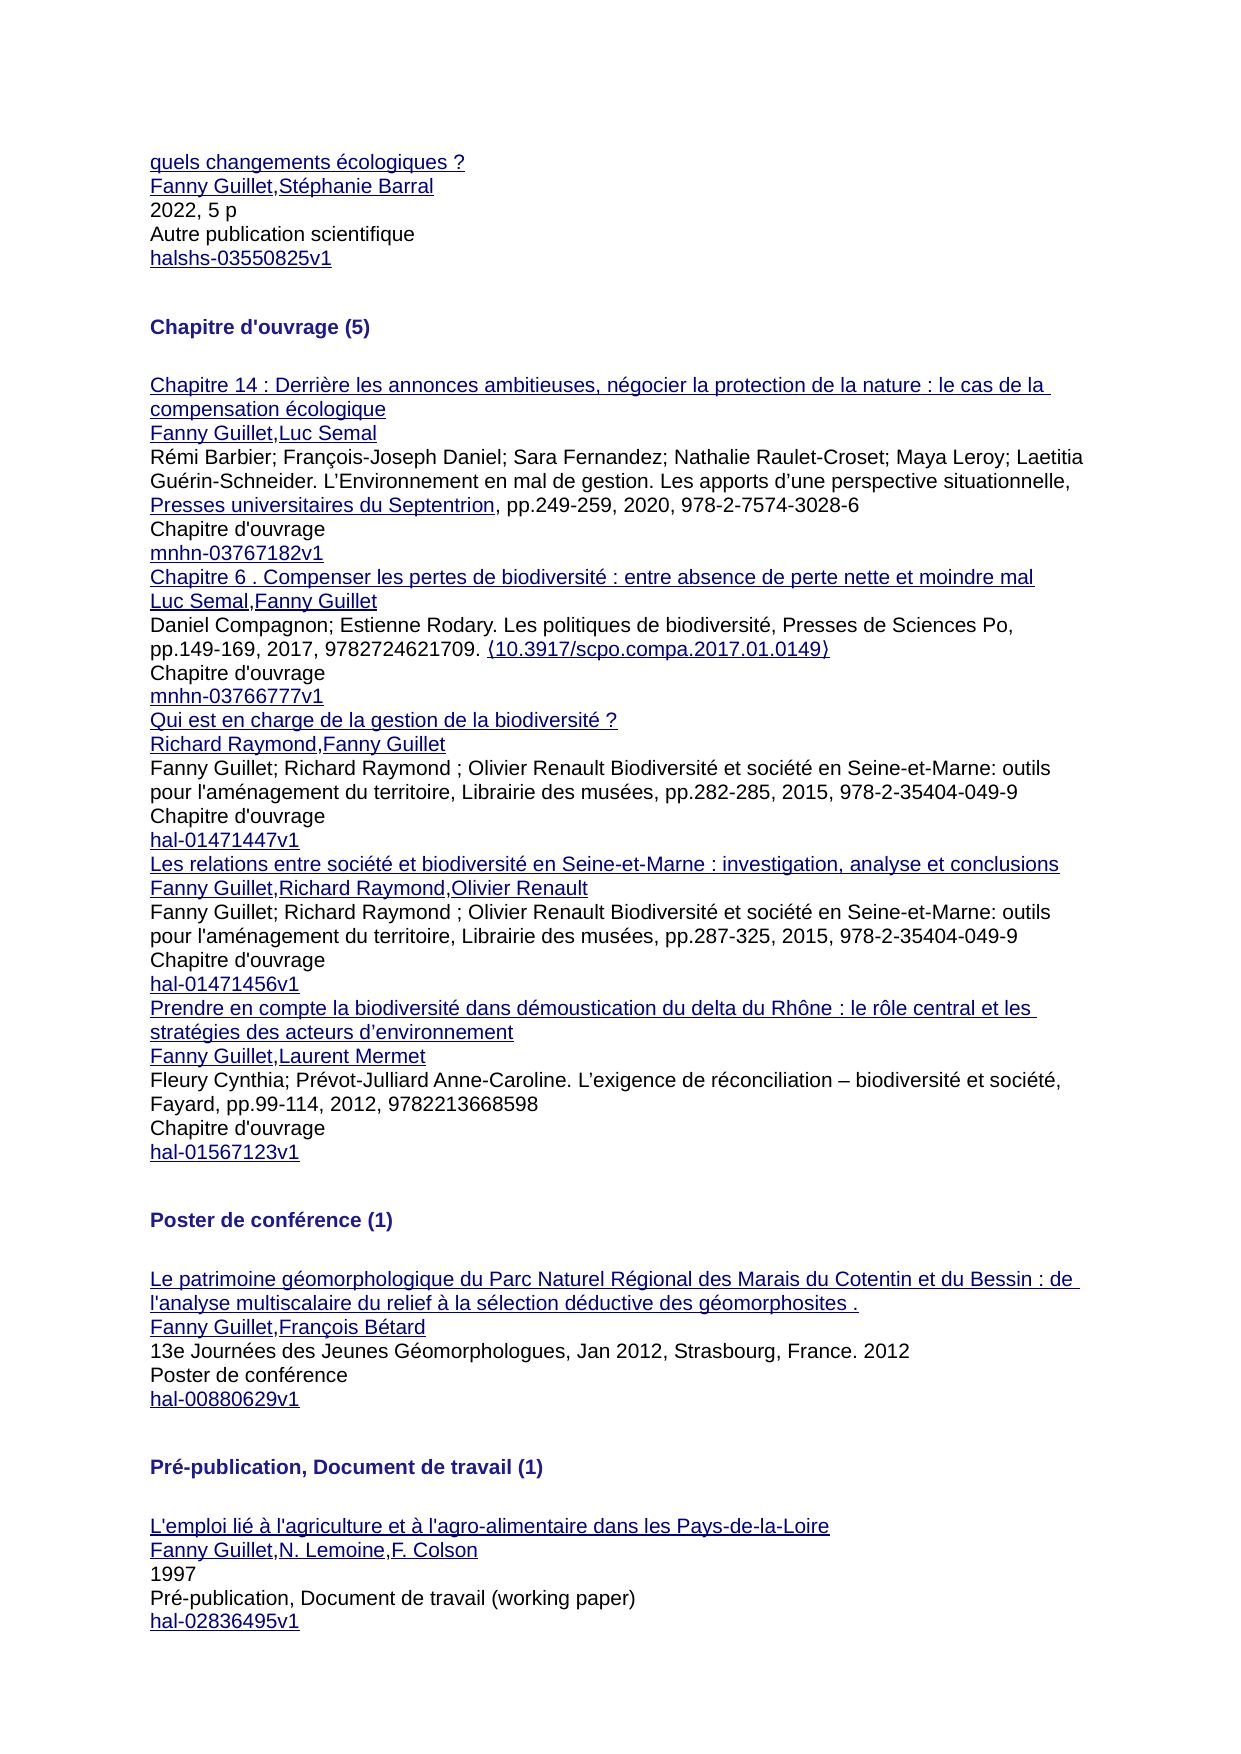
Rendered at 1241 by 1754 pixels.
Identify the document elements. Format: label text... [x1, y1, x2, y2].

table_cell Les relations entre société et biodiversité en Seine-et-Marne : investigation, analyse et conclusions Fanny Guillet,Richard Raymond,Olivier Renault Fanny Guillet; Richard Raymond ; Olivier Renault Biodiversité et société en Seine-et-Marne: outils pour l'aménagement du territoire, Librairie des musées, pp.287-325, 2015, 978-2-35404-049-9 Chapitre d'ouvrage hal-01471456v1 [150, 852, 1090, 996]
subtitle Poster de conférence (1) [150, 1208, 1090, 1232]
table_header Le patrimoine géomorphologique du Parc Naturel Régional des Marais du Cotentin et du Bessin : de l'analyse multiscalaire du relief à la sélection déductive des géomorphosites . Fanny Guillet,François Bétard 13e Journées des Jeunes Géomorphologues, Jan 2012, Strasbourg, France. 2012 Poster de conférence hal-00880629v1 [150, 1267, 1090, 1410]
subtitle Chapitre d'ouvrage (5) [150, 314, 1090, 338]
table_cell Prendre en compte la biodiversité dans démoustication du delta du Rhône : le rôle central et les stratégies des acteurs d’environnement Fanny Guillet,Laurent Mermet Fleury Cynthia; Prévot-Julliard Anne-Caroline. L’exigence de réconciliation – biodiversité et société, Fayard, pp.99-114, 2012, 9782213668598 Chapitre d'ouvrage hal-01567123v1 [150, 996, 1090, 1163]
table_cell Qui est en charge de la gestion de la biodiversité ? Richard Raymond,Fanny Guillet Fanny Guillet; Richard Raymond ; Olivier Renault Biodiversité et société en Seine-et-Marne: outils pour l'aménagement du territoire, Librairie des musées, pp.282-285, 2015, 978-2-35404-049-9 Chapitre d'ouvrage hal-01471447v1 [150, 708, 1090, 852]
table_cell Les mesures compensatoires portées par le secteur agricole : quelles exploitations, quelles mesures, quels changements écologiques ? Fanny Guillet,Stéphanie Barral 2022, 5 p Autre publication scientifique halshs-03550825v1 [150, 150, 1090, 270]
subtitle Pré-publication, Document de travail (1) [150, 1455, 1090, 1479]
table_header Chapitre 14 : Derrière les annonces ambitieuses, négocier la protection de la nature : le cas de la compensation écologique Fanny Guillet,Luc Semal Rémi Barbier; François-Joseph Daniel; Sara Fernandez; Nathalie Raulet-Croset; Maya Leroy; Laetitia Guérin-Schneider. L’Environnement en mal de gestion. Les apports d’une perspective situationnelle, Presses universitaires du Septentrion, pp.249-259, 2020, 978-2-7574-3028-6 Chapitre d'ouvrage mnhn-03767182v1 [150, 373, 1090, 564]
table_cell Chapitre 6 . Compenser les pertes de biodiversité : entre absence de perte nette et moindre mal Luc Semal,Fanny Guillet Daniel Compagnon; Estienne Rodary. Les politiques de biodiversité, Presses de Sciences Po, pp.149-169, 2017, 9782724621709. ⟨10.3917/scpo.compa.2017.01.0149⟩ Chapitre d'ouvrage mnhn-03766777v1 [150, 565, 1090, 708]
table_header L'emploi lié à l'agriculture et à l'agro-alimentaire dans les Pays-de-la-Loire Fanny Guillet,N. Lemoine,F. Colson 1997 Pré-publication, Document de travail (working paper) hal-02836495v1 [150, 1514, 1090, 1633]
